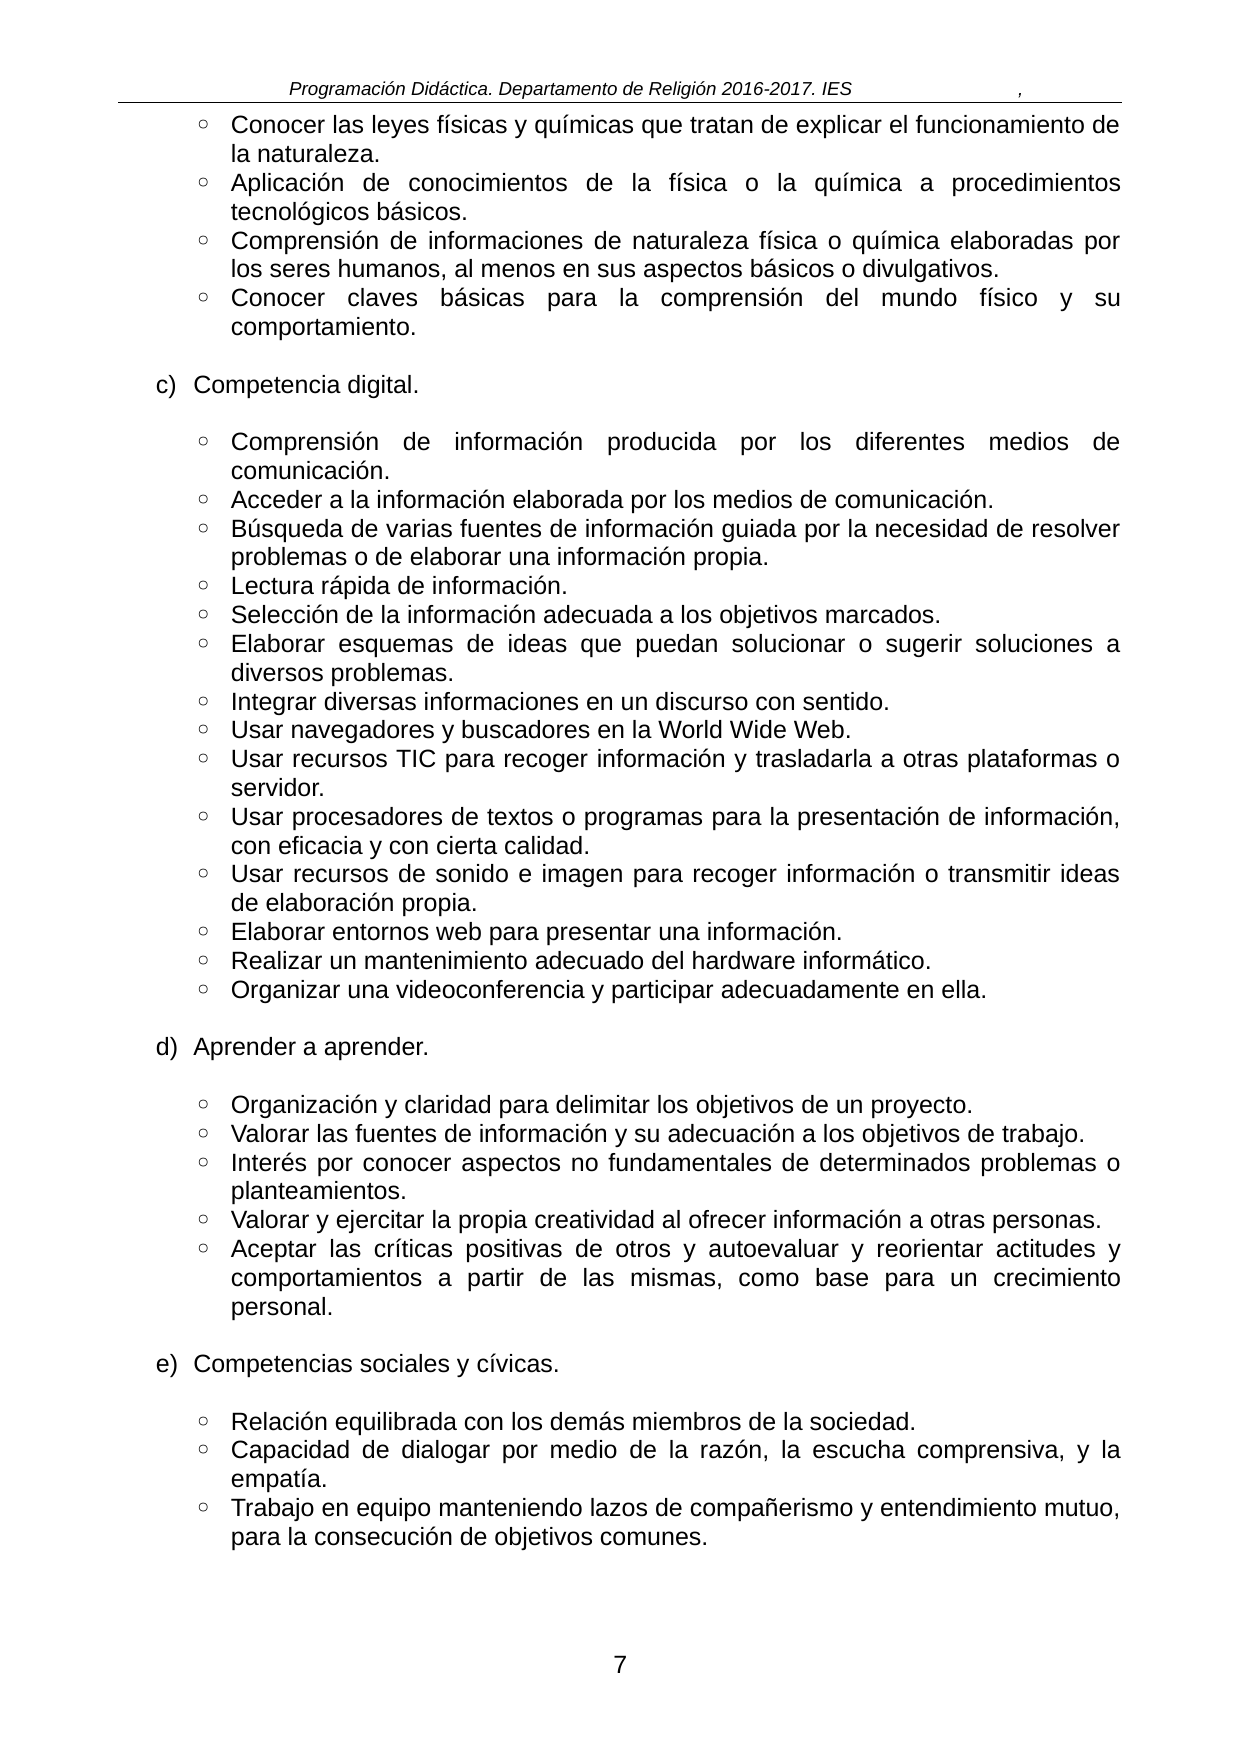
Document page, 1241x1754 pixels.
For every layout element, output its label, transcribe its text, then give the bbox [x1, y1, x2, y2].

list Aceptar las críticas positivas de otros y autoevaluar y reorientar actitudes y comportamientos a partir de las mismas, como base para un crecimiento personal. [193, 1234, 1122, 1320]
list Competencias sociales y cívicas. [156, 1349, 1122, 1378]
list Organización y claridad para delimitar los objetivos de un proyecto. [193, 1090, 1122, 1119]
list Comprensión de informaciones de naturaleza física o química elaboradas por los seres humanos, al menos en sus aspectos básicos o divulgativos. [193, 226, 1122, 283]
list Conocer las leyes físicas y químicas que tratan de explicar el funcionamiento de la naturaleza. [193, 110, 1122, 168]
list Acceder a la información elaborada por los medios de comunicación. [193, 485, 1122, 513]
list Competencia digital. [156, 369, 1122, 398]
list Relación equilibrada con los demás miembros de la sociedad. [193, 1407, 1122, 1435]
list Valorar y ejercitar la propia creatividad al ofrecer información a otras personas. [193, 1205, 1122, 1234]
list Búsqueda de varias fuentes de información guiada por la necesidad de resolver problemas o de elaborar una información propia. [193, 513, 1122, 571]
list Elaborar entornos web para presentar una información. [193, 917, 1122, 946]
list Capacidad de dialogar por medio de la razón, la escucha comprensiva, y la empatía. [193, 1435, 1122, 1493]
list Aplicación de conocimientos de la física o la química a procedimientos tecnológicos básicos. [193, 168, 1122, 226]
list Lectura rápida de información. [193, 571, 1122, 600]
list Usar navegadores y buscadores en la World Wide Web. [193, 715, 1122, 744]
list Usar recursos TIC para recoger información y trasladarla a otras plataformas o servidor. [193, 744, 1122, 802]
list Valorar las fuentes de información y su adecuación a los objetivos de trabajo. [193, 1119, 1122, 1147]
list Usar recursos de sonido e imagen para recoger información o transmitir ideas de elaboración propia. [193, 859, 1122, 917]
list Trabajo en equipo manteniendo lazos de compañerismo y entendimiento mutuo, para la consecución de objetivos comunes. [193, 1493, 1122, 1551]
list Interés por conocer aspectos no fundamentales de determinados problemas o planteamientos. [193, 1147, 1122, 1205]
list Conocer claves básicas para la comprensión del mundo físico y su comportamiento. [193, 283, 1122, 341]
list Usar procesadores de textos o programas para la presentación de información, con eficacia y con cierta calidad. [193, 802, 1122, 859]
list Elaborar esquemas de ideas que puedan solucionar o sugerir soluciones a diversos problemas. [193, 629, 1122, 686]
list Integrar diversas informaciones en un discurso con sentido. [193, 686, 1122, 715]
list Comprensión de información producida por los diferentes medios de comunicación. [193, 427, 1122, 485]
list Aprender a aprender. [156, 1032, 1122, 1061]
list Selección de la información adecuada a los objetivos marcados. [193, 600, 1122, 629]
list Realizar un mantenimiento adecuado del hardware informático. [193, 946, 1122, 975]
list Organizar una videoconferencia y participar adecuadamente en ella. [193, 975, 1122, 1003]
